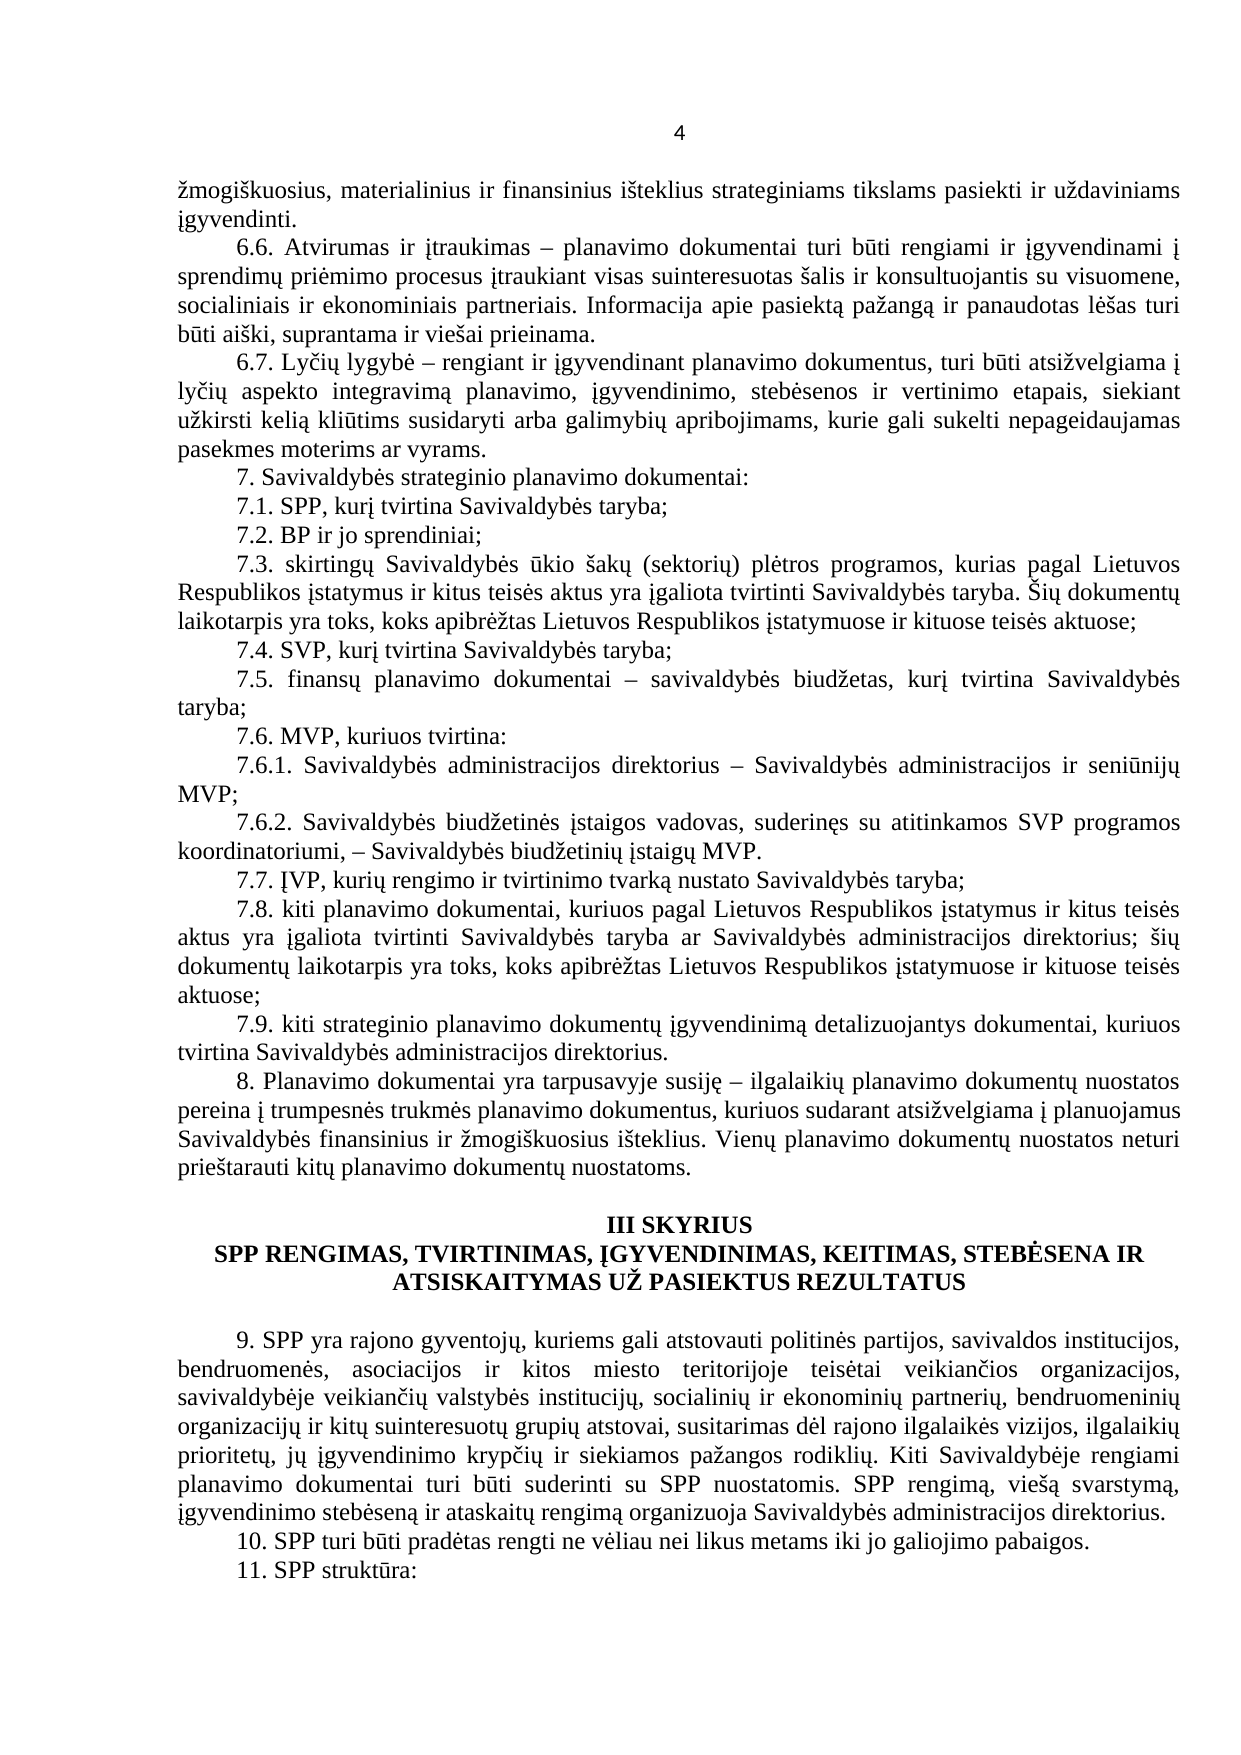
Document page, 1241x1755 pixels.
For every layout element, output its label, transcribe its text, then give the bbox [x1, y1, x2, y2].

text 9. SPP yra rajono gyventojų, kuriems gali atstovauti politinės partijos, savivaldos institucijos, bendruomenės, asociacijos ir kitos miesto teritorijoje teisėtai veikiančios organizacijos, savivaldybėje veikiančių valstybės institucijų, socialinių ir ekonominių partnerių, bendruomeninių organizacijų ir kitų suinteresuotų grupių atstovai, susitarimas dėl rajono ilgalaikės vizijos, ilgalaikių prioritetų, jų įgyvendinimo krypčių ir siekiamos pažangos rodiklių. Kiti Savivaldybėje rengiami planavimo dokumentai turi būti suderinti su SPP nuostatomis. SPP rengimą, viešą svarstymą, įgyvendinimo stebėseną ir ataskaitų rengimą organizuoja Savivaldybės administracijos direktorius. [177, 1325, 1181, 1526]
text 7.4. SVP, kurį tvirtina Savivaldybės taryba; [177, 635, 1181, 664]
text žmogiškuosius, materialinius ir finansinius išteklius strateginiams tikslams pasiekti ir uždaviniams įgyvendinti. [177, 175, 1181, 232]
text SPP RENGIMAS, TVIRTINIMAS, ĮGYVENDINIMAS, KEITIMAS, STEBĖSENA IR ATSISKAITYMAS UŽ PASIEKTUS REZULTATUS [177, 1239, 1181, 1296]
text 7.7. ĮVP, kurių rengimo ir tvirtinimo tvarką nustato Savivaldybės taryba; [177, 865, 1181, 894]
text 7.5. finansų planavimo dokumentai – savivaldybės biudžetas, kurį tvirtina Savivaldybės taryba; [177, 664, 1181, 721]
text III SKYRIUS [177, 1210, 1181, 1239]
text 6.7. Lyčių lygybė – rengiant ir įgyvendinant planavimo dokumentus, turi būti atsižvelgiama į lyčių aspekto integravimą planavimo, įgyvendinimo, stebėsenos ir vertinimo etapais, siekiant užkirsti kelią kliūtims susidaryti arba galimybių apribojimams, kurie gali sukelti nepageidaujamas pasekmes moterims ar vyrams. [177, 347, 1181, 462]
text 11. SPP struktūra: [177, 1555, 1181, 1584]
text 6.6. Atvirumas ir įtraukimas – planavimo dokumentai turi būti rengiami ir įgyvendinami į sprendimų priėmimo procesus įtraukiant visas suinteresuotas šalis ir konsultuojantis su visuomene, socialiniais ir ekonominiais partneriais. Informacija apie pasiektą pažangą ir panaudotas lėšas turi būti aiški, suprantama ir viešai prieinama. [177, 232, 1181, 347]
text 7.6.2. Savivaldybės biudžetinės įstaigos vadovas, suderinęs su atitinkamos SVP programos koordinatoriumi, – Savivaldybės biudžetinių įstaigų MVP. [177, 807, 1181, 865]
text 7.9. kiti strateginio planavimo dokumentų įgyvendinimą detalizuojantys dokumentai, kuriuos tvirtina Savivaldybės administracijos direktorius. [177, 1009, 1181, 1066]
text 7.6.1. Savivaldybės administracijos direktorius – Savivaldybės administracijos ir seniūnijų MVP; [177, 750, 1181, 807]
text 7.1. SPP, kurį tvirtina Savivaldybės taryba; [177, 491, 1181, 520]
text 7.6. MVP, kuriuos tvirtina: [177, 721, 1181, 750]
text 7.3. skirtingų Savivaldybės ūkio šakų (sektorių) plėtros programos, kurias pagal Lietuvos Respublikos įstatymus ir kitus teisės aktus yra įgaliota tvirtinti Savivaldybės taryba. Šių dokumentų laikotarpis yra toks, koks apibrėžtas Lietuvos Respublikos įstatymuose ir kituose teisės aktuose; [177, 549, 1181, 635]
text 7.2. BP ir jo sprendiniai; [177, 520, 1181, 549]
text 7. Savivaldybės strateginio planavimo dokumentai: [177, 462, 1181, 491]
text 7.8. kiti planavimo dokumentai, kuriuos pagal Lietuvos Respublikos įstatymus ir kitus teisės aktus yra įgaliota tvirtinti Savivaldybės taryba ar Savivaldybės administracijos direktorius; šių dokumentų laikotarpis yra toks, koks apibrėžtas Lietuvos Respublikos įstatymuose ir kituose teisės aktuose; [177, 894, 1181, 1009]
text 8. Planavimo dokumentai yra tarpusavyje susiję – ilgalaikių planavimo dokumentų nuostatos pereina į trumpesnės trukmės planavimo dokumentus, kuriuos sudarant atsižvelgiama į planuojamus Savivaldybės finansinius ir žmogiškuosius išteklius. Vienų planavimo dokumentų nuostatos neturi prieštarauti kitų planavimo dokumentų nuostatoms. [177, 1066, 1181, 1181]
text 10. SPP turi būti pradėtas rengti ne vėliau nei likus metams iki jo galiojimo pabaigos. [177, 1526, 1181, 1555]
